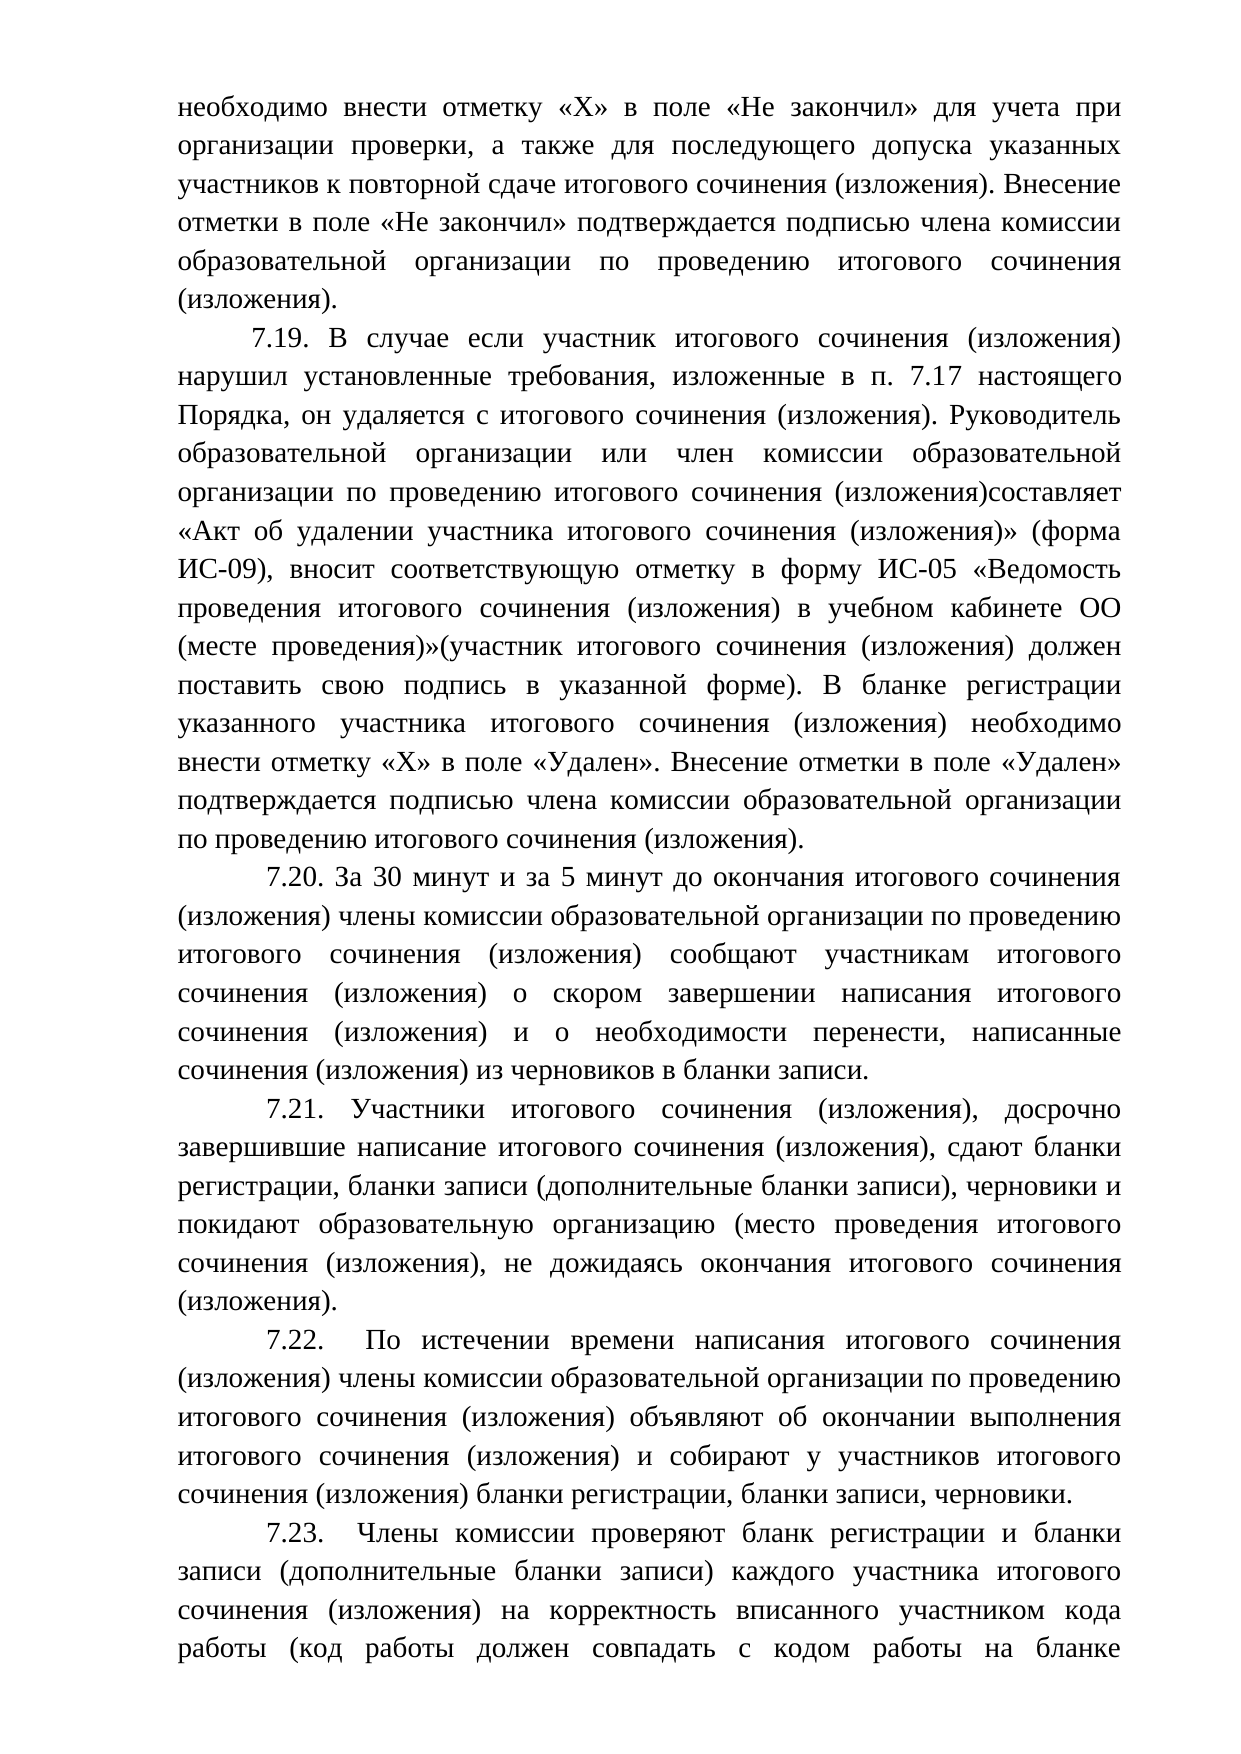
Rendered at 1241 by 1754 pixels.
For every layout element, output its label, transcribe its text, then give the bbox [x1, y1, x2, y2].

text 7.22. По истечении времени написания итогового сочинения (изложения) члены комиссии образовательной организации по проведению итогового сочинения (изложения) объявляют об окончании выполнения итогового сочинения (изложения) и собирают у участников итогового сочинения (изложения) бланки регистрации, бланки записи, черновики. [177, 1322, 1122, 1510]
text 7.20. За 30 минут и за 5 минут до окончания итогового сочинения (изложения) члены комиссии образовательной организации по проведению итогового сочинения (изложения) сообщают участникам итогового сочинения (изложения) о скором завершении написания итогового сочинения (изложения) и о необходимости перенести, написанные сочинения (изложения) из черновиков в бланки записи. [177, 859, 1122, 1086]
text 7.23. Члены комиссии проверяют бланк регистрации и бланки записи (дополнительные бланки записи) каждого участника итогового сочинения (изложения) на корректность вписанного участником кода работы (код работы должен совпадать с кодом работы на бланке [177, 1515, 1122, 1664]
text 7.19. В случае если участник итогового сочинения (изложения) нарушил установленные требования, изложенные в п. 7.17 настоящего Порядка, он удаляется с итогового сочинения (изложения). Руководитель образовательной организации или член комиссии образовательной организации по проведению итогового сочинения (изложения)составляет «Акт об удалении участника итогового сочинения (изложения)» (форма ИС-09), вносит соответствующую отметку в форму ИС-05 «Ведомость проведения итогового сочинения (изложения) в учебном кабинете ОО (месте проведения)»(участник итогового сочинения (изложения) должен поставить свою подпись в указанной форме). В бланке регистрации указанного участника итогового сочинения (изложения) необходимо внести отметку «Х» в поле «Удален». Внесение отметки в поле «Удален» подтверждается подписью члена комиссии образовательной организации по проведению итогового сочинения (изложения). [177, 320, 1122, 854]
text необходимо внести отметку «Х» в поле «Не закончил» для учета при организации проверки, а также для последующего допуска указанных участников к повторной сдаче итогового сочинения (изложения). Внесение отметки в поле «Не закончил» подтверждается подписью члена комиссии образовательной организации по проведению итогового сочинения (изложения). [177, 89, 1122, 315]
text 7.21. Участники итогового сочинения (изложения), досрочно завершившие написание итогового сочинения (изложения), сдают бланки регистрации, бланки записи (дополнительные бланки записи), черновики и покидают образовательную организацию (место проведения итогового сочинения (изложения), не дожидаясь окончания итогового сочинения (изложения). [177, 1091, 1122, 1317]
